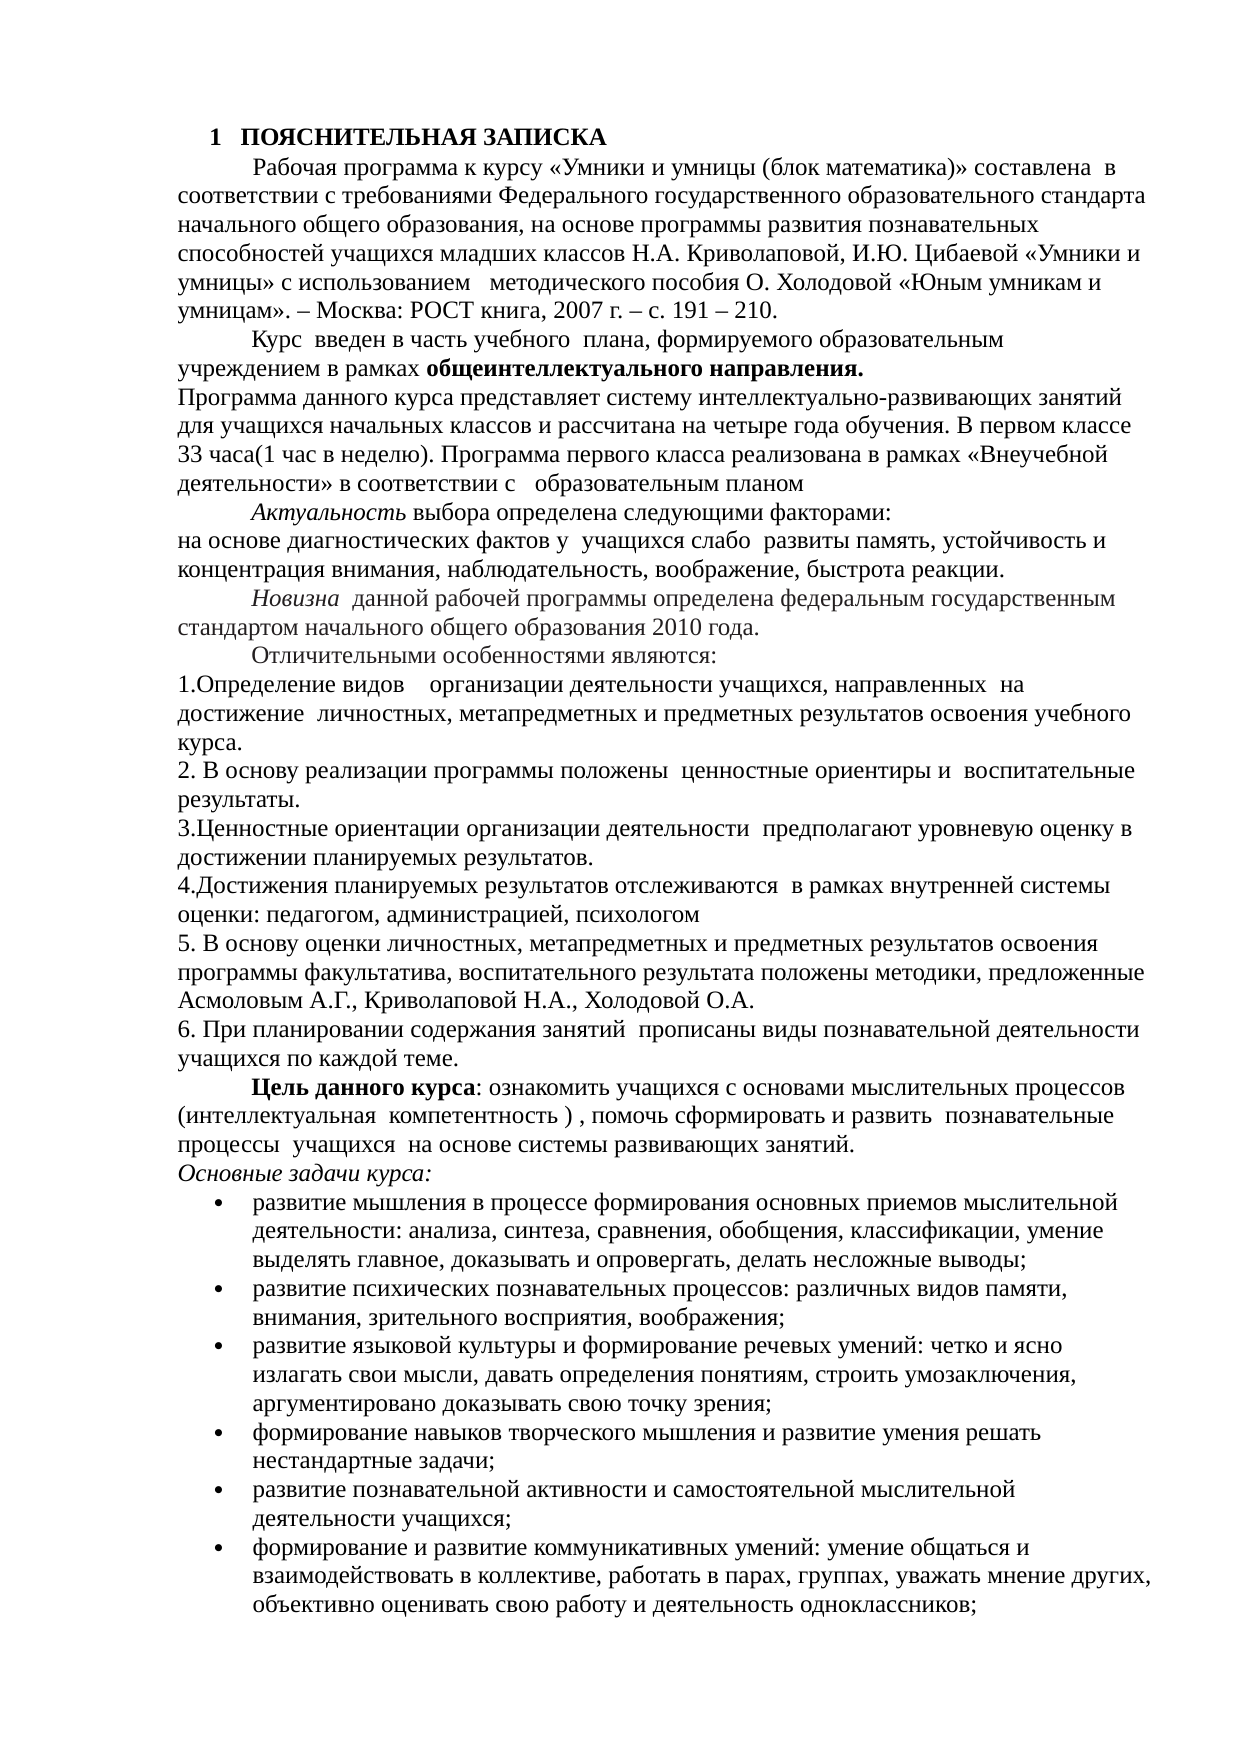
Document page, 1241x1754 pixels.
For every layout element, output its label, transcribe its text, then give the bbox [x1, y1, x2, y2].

text 6. При планировании содержания занятий прописаны виды познавательной деятельности учащихся по каждой теме. [177, 1014, 1152, 1072]
list развитие мышления в процессе формирования основных приемов мыслительной деятельности: анализа, синтеза, сравнения, обобщения, классификации, умение выделять главное, доказывать и опровергать, делать несложные выводы; [215, 1187, 1152, 1273]
text Основные задачи курса: [177, 1158, 1152, 1187]
text 3.Ценностные ориентации организации деятельности предполагают уровневую оценку в достижении планируемых результатов. [177, 813, 1152, 870]
text Новизна данной рабочей программы определена федеральным государственным стандартом начального общего образования 2010 года. [177, 583, 1152, 640]
text Рабочая программа к курсу «Умники и умницы (блок математика)» составлена в соответствии с требованиями Федерального государственного образовательного стандарта начального общего образования, на основе программы развития познавательных способностей учащихся младших классов Н.А. Криволаповой, И.Ю. Цибаевой «Умники и умницы» с использованием методического пособия О. Холодовой «Юным умникам и умницам». – Москва: РОСТ книга, 2007 г. – с. 191 – 210. [177, 152, 1152, 324]
text Актуальность выбора определена следующими факторами: [177, 497, 1152, 525]
text 1.Определение видов организации деятельности учащихся, направленных на достижение личностных, метапредметных и предметных результатов освоения учебного курса. [177, 669, 1152, 755]
text 1 ПОЯСНИТЕЛЬНАЯ ЗАПИСКА [177, 118, 1152, 152]
text Цель данного курса: ознакомить учащихся с основами мыслительных процессов (интеллектуальная компетентность ) , помочь сформировать и развить познавательные процессы учащихся на основе системы развивающих занятий. [177, 1072, 1152, 1158]
text 5. В основу оценки личностных, метапредметных и предметных результатов освоения программы факультатива, воспитательного результата положены методики, предложенные Асмоловым А.Г., Криволаповой Н.А., Холодовой О.А. [177, 928, 1152, 1014]
text 4.Достижения планируемых результатов отслеживаются в рамках внутренней системы оценки: педагогом, администрацией, психологом [177, 870, 1152, 928]
text 2. В основу реализации программы положены ценностные ориентиры и воспитательные результаты. [177, 755, 1152, 813]
text Отличительными особенностями являются: [177, 640, 1152, 669]
text Программа данного курса представляет систему интеллектуально-развивающих занятий для учащихся начальных классов и рассчитана на четыре года обучения. В первом классе 33 часа(1 час в неделю). Программа первого класса реализована в рамках «Внеучебной деятельности» в соответствии с образовательным планом [177, 382, 1152, 497]
list формирование навыков творческого мышления и развитие умения решать нестандартные задачи; [215, 1417, 1152, 1474]
list развитие познавательной активности и самостоятельной мыслительной деятельности учащихся; [215, 1474, 1152, 1532]
list формирование и развитие коммуникативных умений: умение общаться и взаимодействовать в коллективе, работать в парах, группах, уважать мнение других, объективно оценивать свою работу и деятельность одноклассников; [215, 1532, 1152, 1618]
text на основе диагностических фактов у учащихся слабо развиты память, устойчивость и концентрация внимания, наблюдательность, воображение, быстрота реакции. [177, 525, 1152, 583]
list развитие психических познавательных процессов: различных видов памяти, внимания, зрительного восприятия, воображения; [215, 1273, 1152, 1330]
text Курс введен в часть учебного плана, формируемого образовательным учреждением в рамках общеинтеллектуального направления. [177, 324, 1152, 382]
list развитие языковой культуры и формирование речевых умений: четко и ясно излагать свои мысли, давать определения понятиям, строить умозаключения, аргументировано доказывать свою точку зрения; [215, 1330, 1152, 1417]
